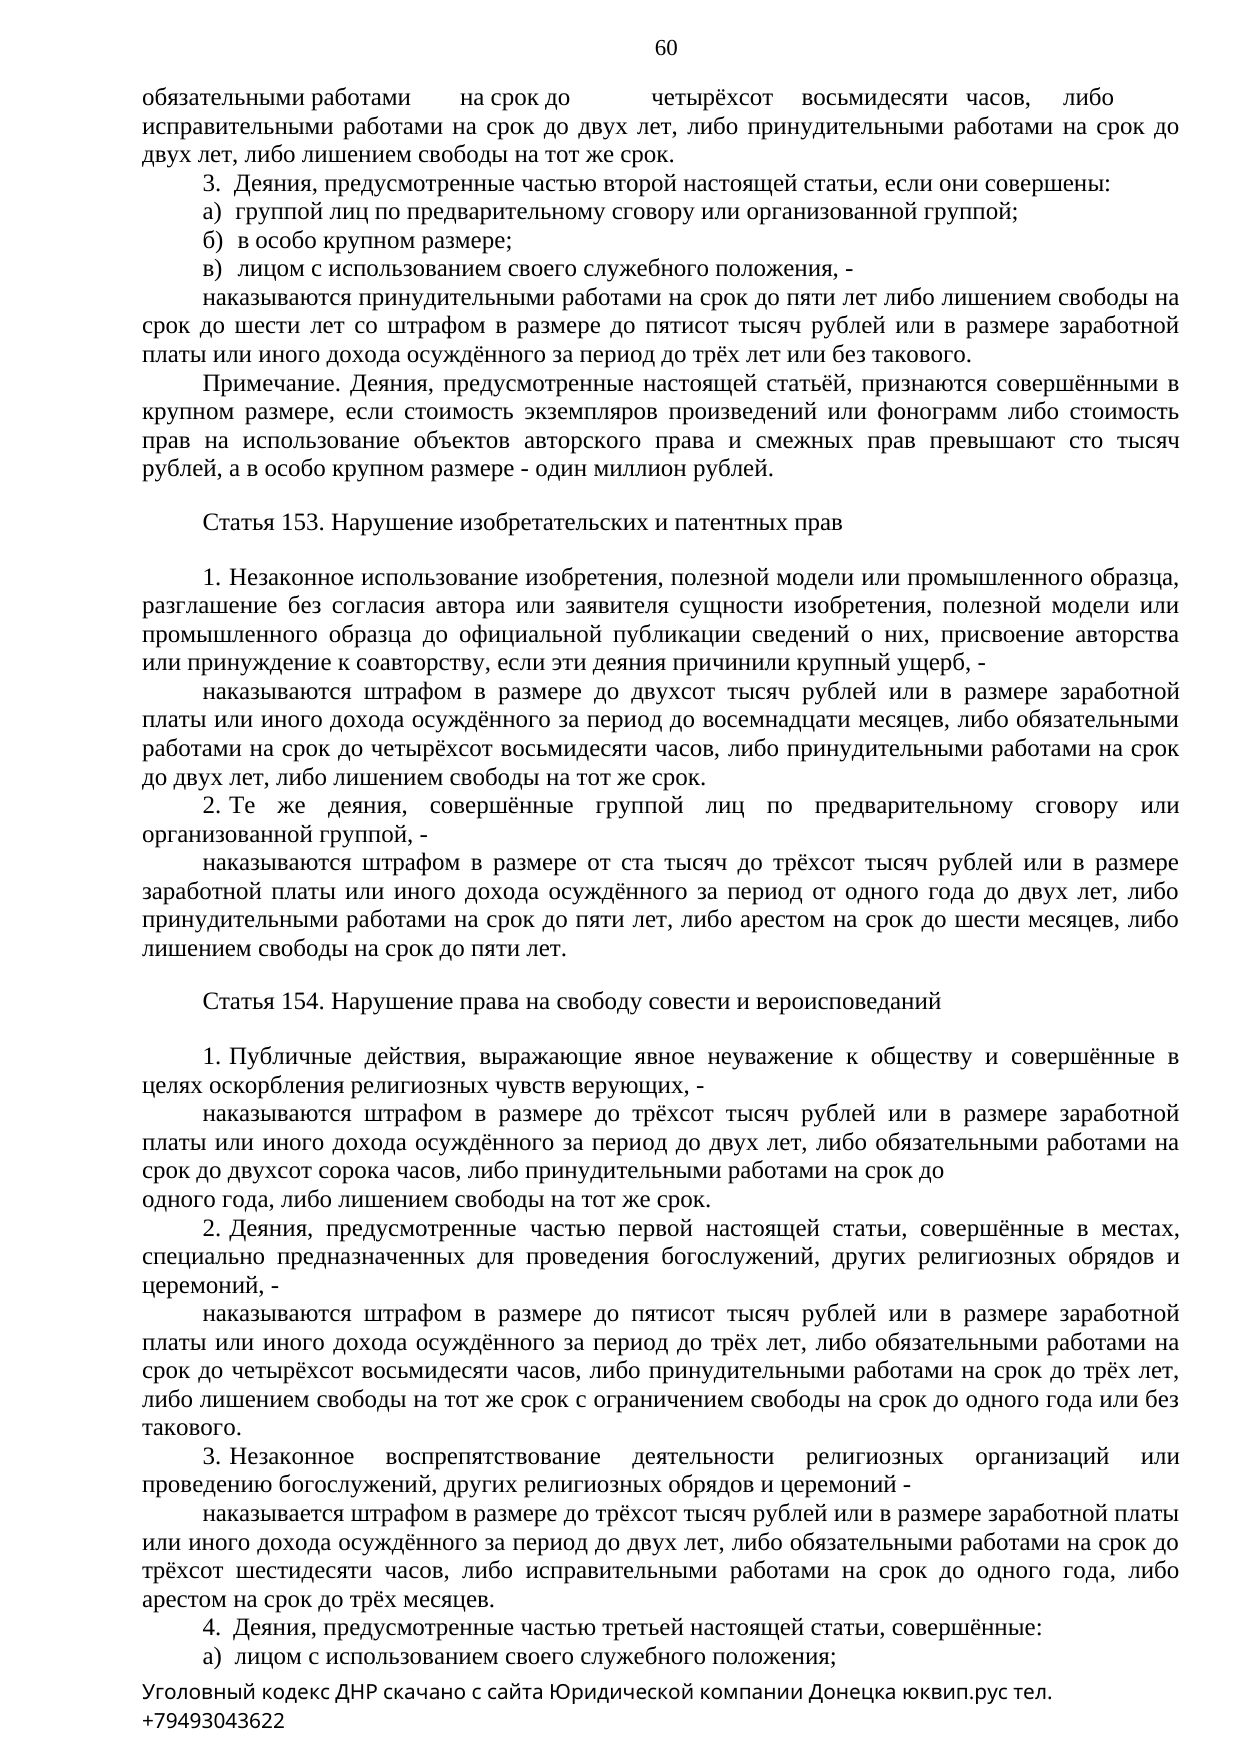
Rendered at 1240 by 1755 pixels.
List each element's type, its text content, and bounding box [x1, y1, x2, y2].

list Деяния, предусмотренные частью третьей настоящей статьи, совершённые: [142, 1613, 1181, 1641]
text а) лицом с использованием своего служебного положения; [142, 1641, 1181, 1670]
text наказываются штрафом в размере до трёхсот тысяч рублей или в размере заработной платы или иного дохода осуждённого за период до двух лет, либо обязательными работами на срок до двухсот сорока часов, либо принудительными работами на срок до [142, 1099, 1181, 1184]
text обязательными работами на срок до четырёхсот восьмидесяти часов, либо [142, 83, 1181, 111]
text а) группой лиц по предварительному сговору или организованной группой; [142, 197, 1181, 225]
list Незаконное использование изобретения, полезной модели или промышленного образца, разглашение без согласия автора или заявителя сущности изобретения, полезной модели или промышленного образца до официальной публикации сведений о них, присвоение авторства или принуждение к соавторству, если эти деяния причинили крупный ущерб, - [142, 562, 1181, 676]
text Статья 153. Нарушение изобретательских и патентных прав [142, 510, 1181, 535]
text наказываются штрафом в размере от ста тысяч до трёхсот тысяч рублей или в размере заработной платы или иного дохода осуждённого за период от одного года до двух лет, либо принудительными работами на срок до пяти лет, либо арестом на срок до шести месяцев, либо лишением свободы на срок до пяти лет. [142, 848, 1181, 962]
text наказывается штрафом в размере до трёхсот тысяч рублей или в размере заработной платы или иного дохода осуждённого за период до двух лет, либо обязательными работами на срок до трёхсот шестидесяти часов, либо исправительными работами на срок до одного года, либо арестом на срок до трёх месяцев. [142, 1498, 1181, 1613]
text исправительными работами на срок до двух лет, либо принудительными работами на срок до двух лет, либо лишением свободы на тот же срок. [142, 111, 1181, 168]
text наказываются принудительными работами на срок до пяти лет либо лишением свободы на срок до шести лет со штрафом в размере до пятисот тысяч рублей или в размере заработной платы или иного дохода осуждённого за период до трёх лет или без такового. [142, 282, 1181, 368]
list Те же деяния, совершённые группой лиц по предварительному сговору или организованной группой, - [142, 791, 1181, 848]
text Примечание. Деяния, предусмотренные настоящей статьёй, признаются совершёнными в крупном размере, если стоимость экземпляров произведений или фонограмм либо стоимость прав на использование объектов авторского права и смежных прав превышают сто тысяч рублей, а в особо крупном размере - один миллион рублей. [142, 368, 1181, 482]
text б) в особо крупном размере; [142, 225, 1181, 254]
list Публичные действия, выражающие явное неуважение к обществу и совершённые в целях оскорбления религиозных чувств верующих, - [142, 1042, 1181, 1099]
text в) лицом с использованием своего служебного положения, - [142, 254, 1181, 282]
text одного года, либо лишением свободы на тот же срок. [142, 1184, 1181, 1213]
text наказываются штрафом в размере до двухсот тысяч рублей или в размере заработной платы или иного дохода осуждённого за период до восемнадцати месяцев, либо обязательными работами на срок до четырёхсот восьмидесяти часов, либо принудительными работами на срок до двух лет, либо лишением свободы на тот же срок. [142, 676, 1181, 791]
text наказываются штрафом в размере до пятисот тысяч рублей или в размере заработной платы или иного дохода осуждённого за период до трёх лет, либо обязательными работами на срок до четырёхсот восьмидесяти часов, либо принудительными работами на срок до трёх лет, либо лишением свободы на тот же срок с ограничением свободы на срок до одного года или без такового. [142, 1299, 1181, 1441]
list Деяния, предусмотренные частью первой настоящей статьи, совершённые в местах, специально предназначенных для проведения богослужений, других религиозных обрядов и церемоний, - [142, 1213, 1181, 1299]
text Статья 154. Нарушение права на свободу совести и вероисповеданий [142, 990, 1181, 1015]
list Деяния, предусмотренные частью второй настоящей статьи, если они совершены: [142, 168, 1181, 197]
list Незаконное воспрепятствование деятельности религиозных организаций или проведению богослужений, других религиозных обрядов и церемоний - [142, 1441, 1181, 1498]
